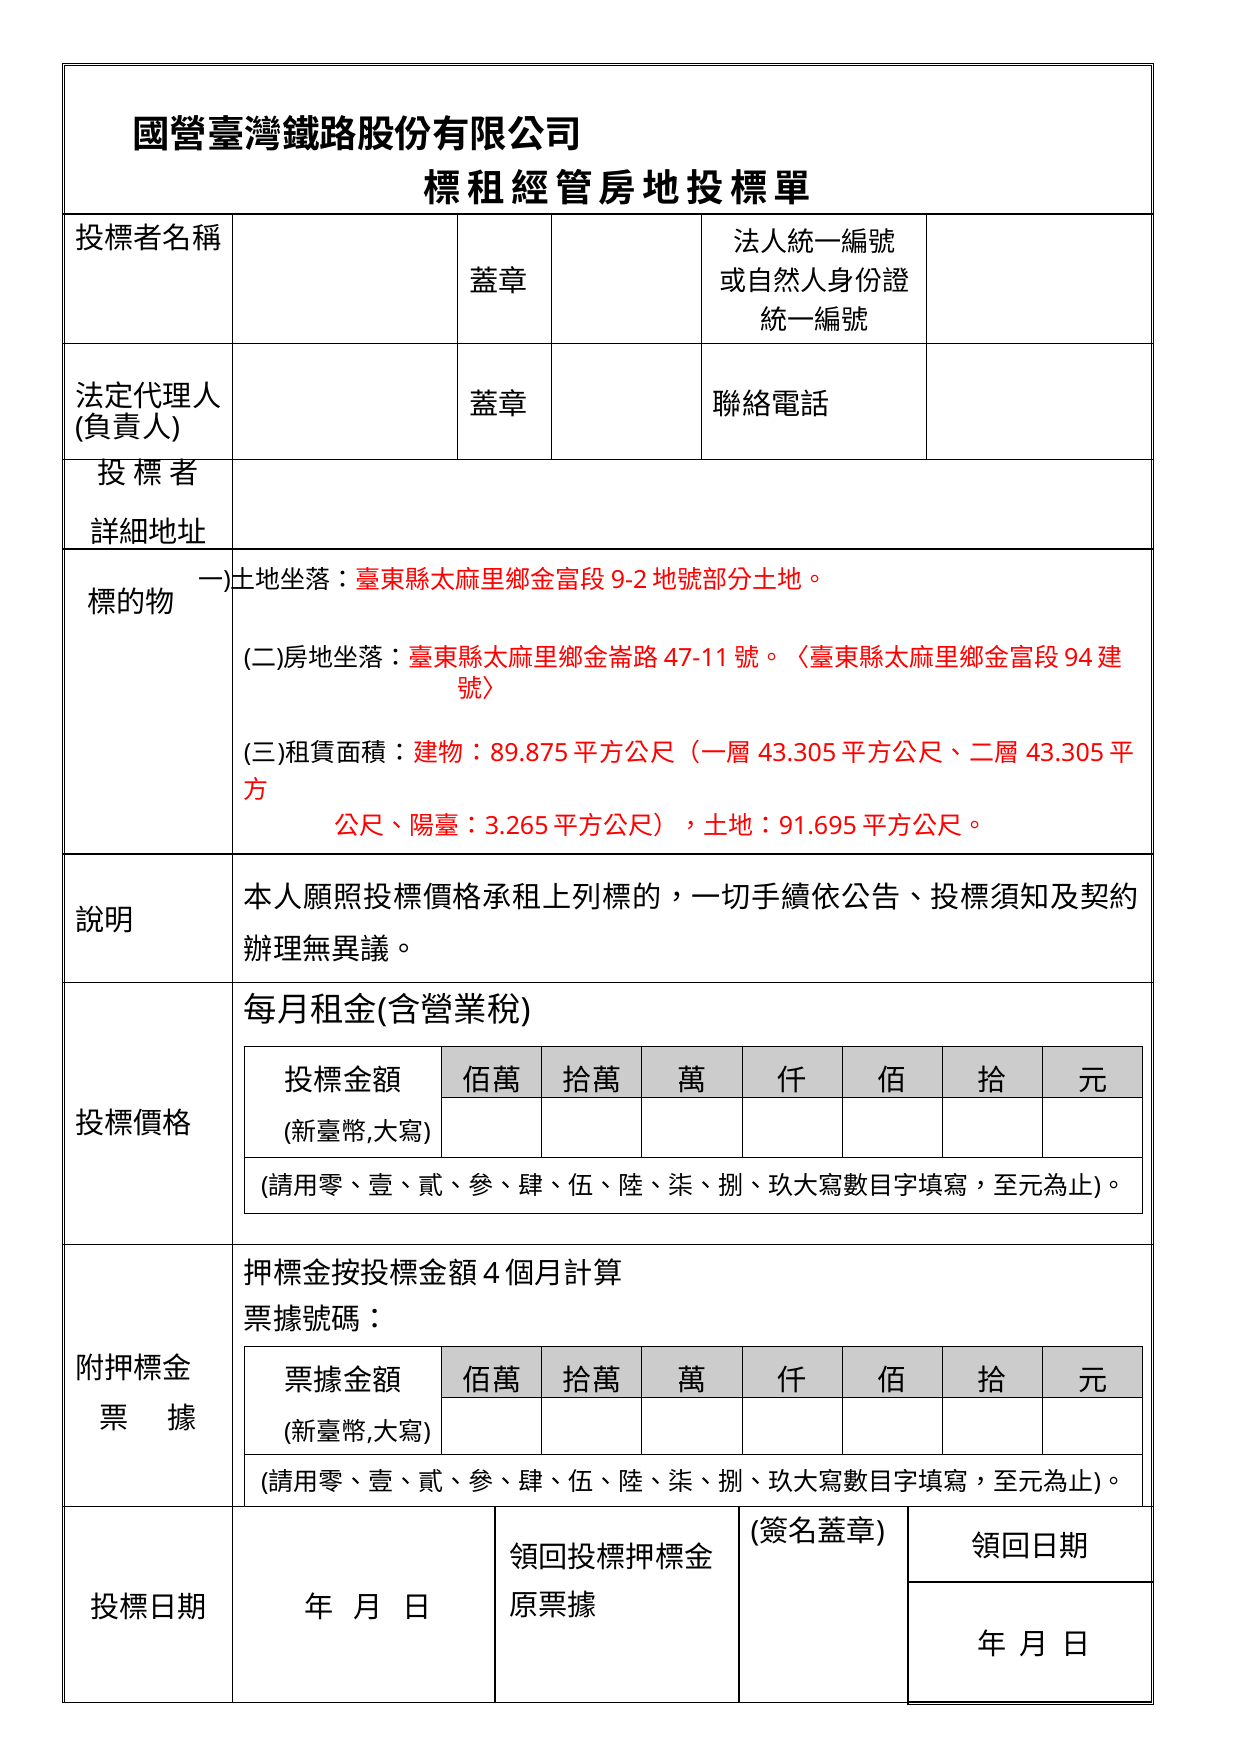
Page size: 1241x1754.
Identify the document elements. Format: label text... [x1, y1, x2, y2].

table_cell (請用零、壹、貳、參、肆、伍、陸、柒、捌、玖大寫數目字填寫，至元為止)。 [245, 1158, 1142, 1213]
table_cell 法人統一編號 或自然人身份證統一編號 [702, 215, 926, 342]
table_cell (一)土地坐落：臺東縣太麻里鄉金富段9-2地號部分土地。 (二)房地坐落：臺東縣太麻里鄉金崙路47-11號。〈臺東縣太麻里鄉金富段94建號〉 (三)租賃面積：建物：89.875平方公尺（一層43.305平方公尺、二層43.305平方 公尺、陽臺：3.265平方公尺），土地：91.695平方公尺。 (四)土地使用分區：山坡地保育區(交通用地) [233, 550, 1151, 853]
table_cell 本人願照投標價格承租上列標的，一切手續依公告、投標須知及契約辦理無異議。 [233, 855, 1151, 982]
table_header 拾 [943, 1047, 1042, 1097]
table_header 投標金額 (新臺幣,大寫) [245, 1047, 441, 1157]
table_header 仟 [743, 1347, 842, 1397]
table_header 票據金額 (新臺幣,大寫) [245, 1347, 441, 1454]
table_header 佰萬 [442, 1047, 541, 1097]
table_cell [233, 344, 457, 459]
table_cell [442, 1098, 541, 1157]
table_cell 標的物 [65, 550, 232, 853]
table_cell [442, 1398, 541, 1454]
table_cell 投標日期 [65, 1507, 232, 1701]
table_cell [943, 1398, 1042, 1454]
table_header 萬 [642, 1347, 742, 1397]
table_header 佰 [843, 1347, 942, 1397]
table_cell [843, 1098, 942, 1157]
table_cell [552, 215, 701, 342]
table_cell (簽名蓋章) [740, 1507, 907, 1701]
table_cell [642, 1098, 742, 1157]
table_cell 領回投標押標金 原票據 [496, 1507, 738, 1701]
table_cell [233, 460, 1151, 548]
table_cell [1043, 1398, 1142, 1454]
table_cell [743, 1398, 842, 1454]
table_cell 每月租金(含營業稅) [233, 983, 1151, 1243]
table_cell 法定代理人(負責人) 姓名 [65, 344, 232, 459]
table_cell [542, 1098, 641, 1157]
table_cell [1043, 1098, 1142, 1157]
table_cell 投 標 者 詳細地址 [65, 460, 232, 548]
table_header 國營臺灣鐵路股份有限公司 標租經管房地投標單 [65, 66, 1151, 213]
table_cell [642, 1398, 742, 1454]
table_cell 年 月 日 [909, 1583, 1151, 1701]
table_cell 說明 [65, 855, 232, 982]
table_cell 領回日期 [909, 1507, 1151, 1581]
table_cell 蓋章 [458, 215, 551, 342]
table_cell 附押標金 票 據 [65, 1245, 232, 1506]
table_header 拾 [943, 1347, 1042, 1397]
table_header 元 [1043, 1347, 1142, 1397]
table_cell 押標金按投標金額4個月計算 票據號碼： [233, 1245, 1151, 1506]
table_header 仟 [743, 1047, 842, 1097]
table_cell 蓋章 [458, 344, 551, 459]
table_header 拾萬 [542, 1047, 641, 1097]
table_cell [927, 344, 1151, 459]
table_header 拾萬 [542, 1347, 641, 1397]
table_cell 投標者名稱 [65, 215, 232, 342]
table_cell [552, 344, 701, 459]
table_cell [233, 215, 457, 342]
table_header 萬 [642, 1047, 742, 1097]
table_header 佰萬 [442, 1347, 541, 1397]
table_cell 聯絡電話 [702, 344, 926, 459]
table_cell [843, 1398, 942, 1454]
table_cell [927, 215, 1151, 342]
table_cell (請用零、壹、貳、參、肆、伍、陸、柒、捌、玖大寫數目字填寫，至元為止)。 [245, 1455, 1142, 1506]
table_header 佰 [843, 1047, 942, 1097]
table_cell 投標價格 [65, 983, 232, 1243]
table_cell [542, 1398, 641, 1454]
table_cell 年 月 日 [233, 1507, 494, 1701]
table_header 元 [1043, 1047, 1142, 1097]
table_cell [943, 1098, 1042, 1157]
table_cell [743, 1098, 842, 1157]
